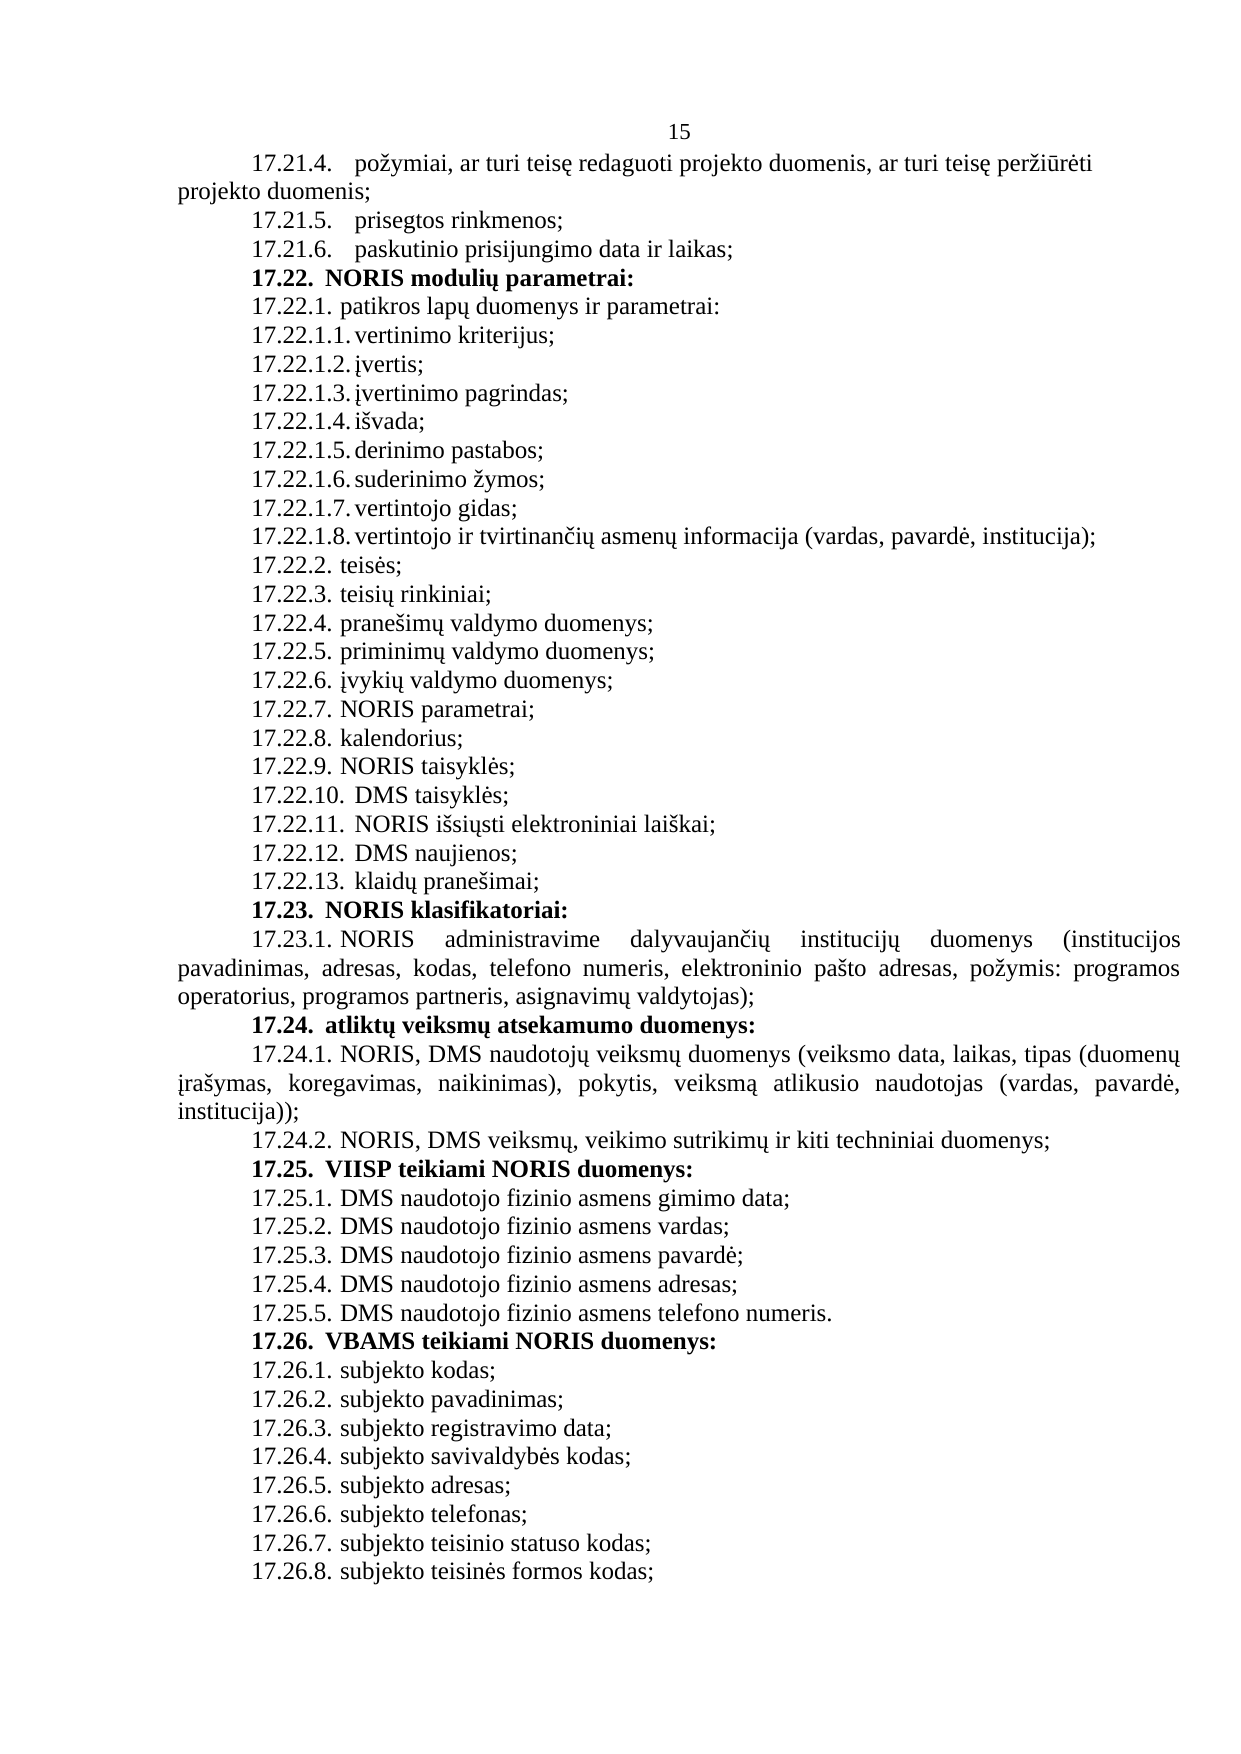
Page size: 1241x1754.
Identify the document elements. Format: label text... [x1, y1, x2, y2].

text 17.22.8. kalendorius; [177, 723, 1181, 751]
text 17.22.7. NORIS parametrai; [177, 694, 1181, 723]
text 17.24. atliktų veiksmų atsekamumo duomenys: [177, 1010, 1181, 1039]
text 17.22.1. patikros lapų duomenys ir parametrai: [177, 291, 1181, 320]
text 17.23. NORIS klasifikatoriai: [177, 895, 1181, 924]
text 17.24.1. NORIS, DMS naudotojų veiksmų duomenys (veiksmo data, laikas, tipas (duomenų įrašymas, koregavimas, naikinimas), pokytis, veiksmą atlikusio naudotojas (vardas, pavardė, institucija)); [177, 1039, 1181, 1125]
text 17.26.8. subjekto teisinės formos kodas; [177, 1556, 1181, 1585]
text 17.22.1.5. derinimo pastabos; [251, 435, 1181, 464]
text 17.26.6. subjekto telefonas; [177, 1499, 1181, 1528]
text 17.25.1. DMS naudotojo fizinio asmens gimimo data; [177, 1183, 1181, 1211]
text 17.22.10. DMS taisyklės; [177, 780, 1181, 809]
text 17.22.13. klaidų pranešimai; [177, 866, 1181, 895]
text 17.22.12. DMS naujienos; [177, 838, 1181, 866]
text 17.26.7. subjekto teisinio statuso kodas; [177, 1528, 1181, 1556]
text 17.22.1.6. suderinimo žymos; [251, 464, 1181, 493]
text 17.26.4. subjekto savivaldybės kodas; [177, 1441, 1181, 1470]
text 17.22.5. priminimų valdymo duomenys; [177, 636, 1181, 665]
text 17.25.4. DMS naudotojo fizinio asmens adresas; [177, 1269, 1181, 1298]
text 17.26.5. subjekto adresas; [177, 1470, 1181, 1499]
text 17.21.4. požymiai, ar turi teisę redaguoti projekto duomenis, ar turi teisę peržiūrėti projekto duomenis; [177, 148, 1181, 205]
text 17.22.1.8. vertintojo ir tvirtinančių asmenų informacija (vardas, pavardė, institucija); [251, 521, 1181, 550]
text 17.26.2. subjekto pavadinimas; [177, 1384, 1181, 1413]
text 17.24.2. NORIS, DMS veiksmų, veikimo sutrikimų ir kiti techniniai duomenys; [177, 1125, 1181, 1154]
text 17.22.2. teisės; [177, 550, 1181, 579]
text 17.22.1.4. išvada; [251, 406, 1181, 435]
text 17.22. NORIS modulių parametrai: [177, 263, 1181, 291]
text 17.22.4. pranešimų valdymo duomenys; [177, 608, 1181, 636]
text 17.26.3. subjekto registravimo data; [177, 1413, 1181, 1441]
text 17.22.1.1. vertinimo kriterijus; [251, 320, 1181, 349]
text 17.26. VBAMS teikiami NORIS duomenys: [177, 1326, 1181, 1355]
text 17.22.9. NORIS taisyklės; [177, 751, 1181, 780]
text 17.25. VIISP teikiami NORIS duomenys: [177, 1154, 1181, 1183]
text 17.25.5. DMS naudotojo fizinio asmens telefono numeris. [177, 1298, 1181, 1326]
text 17.22.1.7. vertintojo gidas; [251, 493, 1181, 521]
text 17.25.3. DMS naudotojo fizinio asmens pavardė; [177, 1240, 1181, 1269]
text 17.22.6. įvykių valdymo duomenys; [177, 665, 1181, 694]
text 17.23.1. NORIS administravime dalyvaujančių institucijų duomenys (institucijos pavadinimas, adresas, kodas, telefono numeris, elektroninio pašto adresas, požymis: programos operatorius, programos partneris, asignavimų valdytojas); [177, 924, 1181, 1010]
text 17.22.11. NORIS išsiųsti elektroniniai laiškai; [177, 809, 1181, 838]
text 17.21.5. prisegtos rinkmenos; [177, 205, 1181, 234]
text 17.25.2. DMS naudotojo fizinio asmens vardas; [177, 1211, 1181, 1240]
text 17.26.1. subjekto kodas; [177, 1355, 1181, 1384]
text 17.22.1.2. įvertis; [251, 349, 1181, 378]
text 17.22.3. teisių rinkiniai; [177, 579, 1181, 608]
text 17.21.6. paskutinio prisijungimo data ir laikas; [177, 234, 1181, 263]
text 17.22.1.3. įvertinimo pagrindas; [251, 378, 1181, 406]
